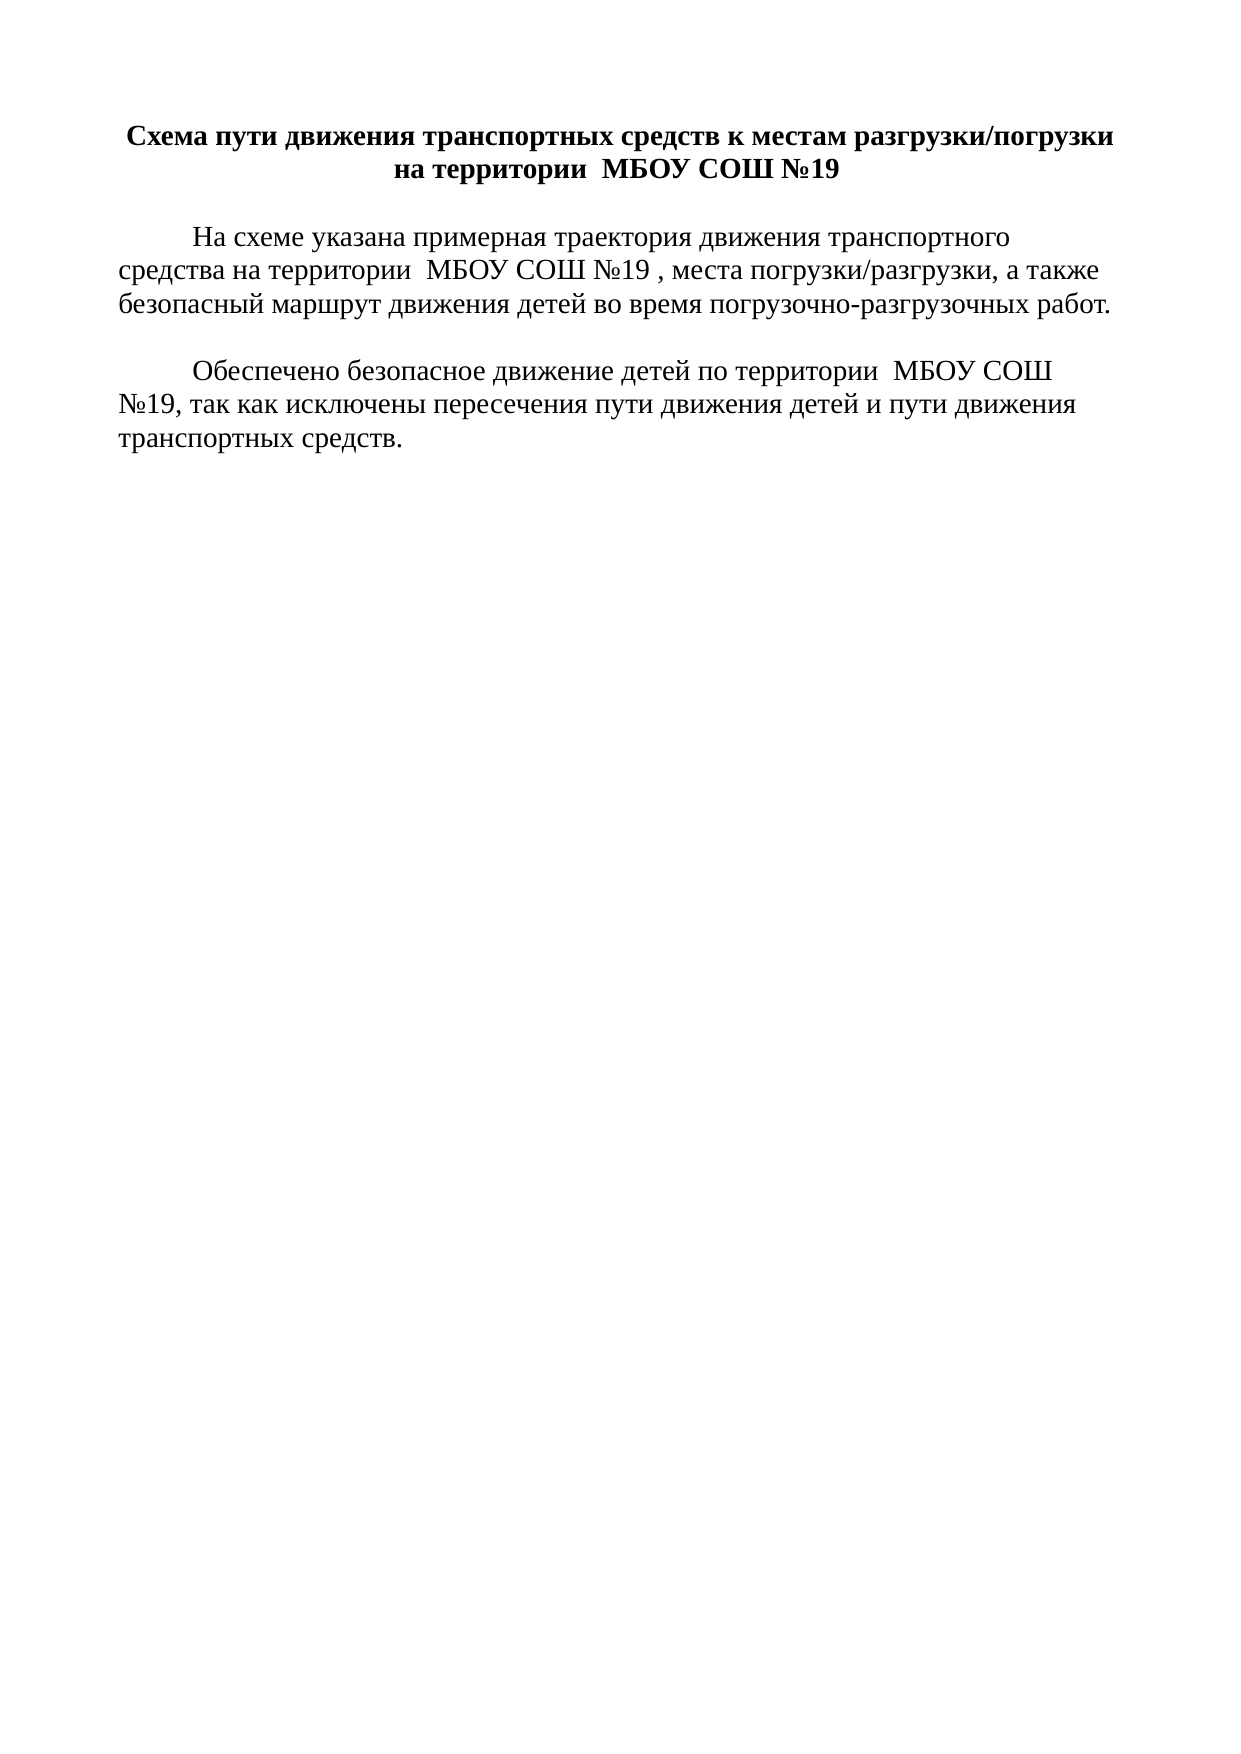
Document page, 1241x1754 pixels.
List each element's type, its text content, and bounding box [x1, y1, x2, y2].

text На схеме указана примерная траектория движения транспортного средства на территории МБОУ СОШ №19 , места погрузки/разгрузки, а также безопасный маршрут движения детей во время погрузочно-разгрузочных работ. [118, 219, 1122, 319]
text Схема пути движения транспортных средств к местам разгрузки/погрузки на территории МБОУ СОШ №19 [118, 118, 1122, 185]
text Обеспечено безопасное движение детей по территории МБОУ СОШ №19, так как исключены пересечения пути движения детей и пути движения транспортных средств. [118, 353, 1122, 453]
